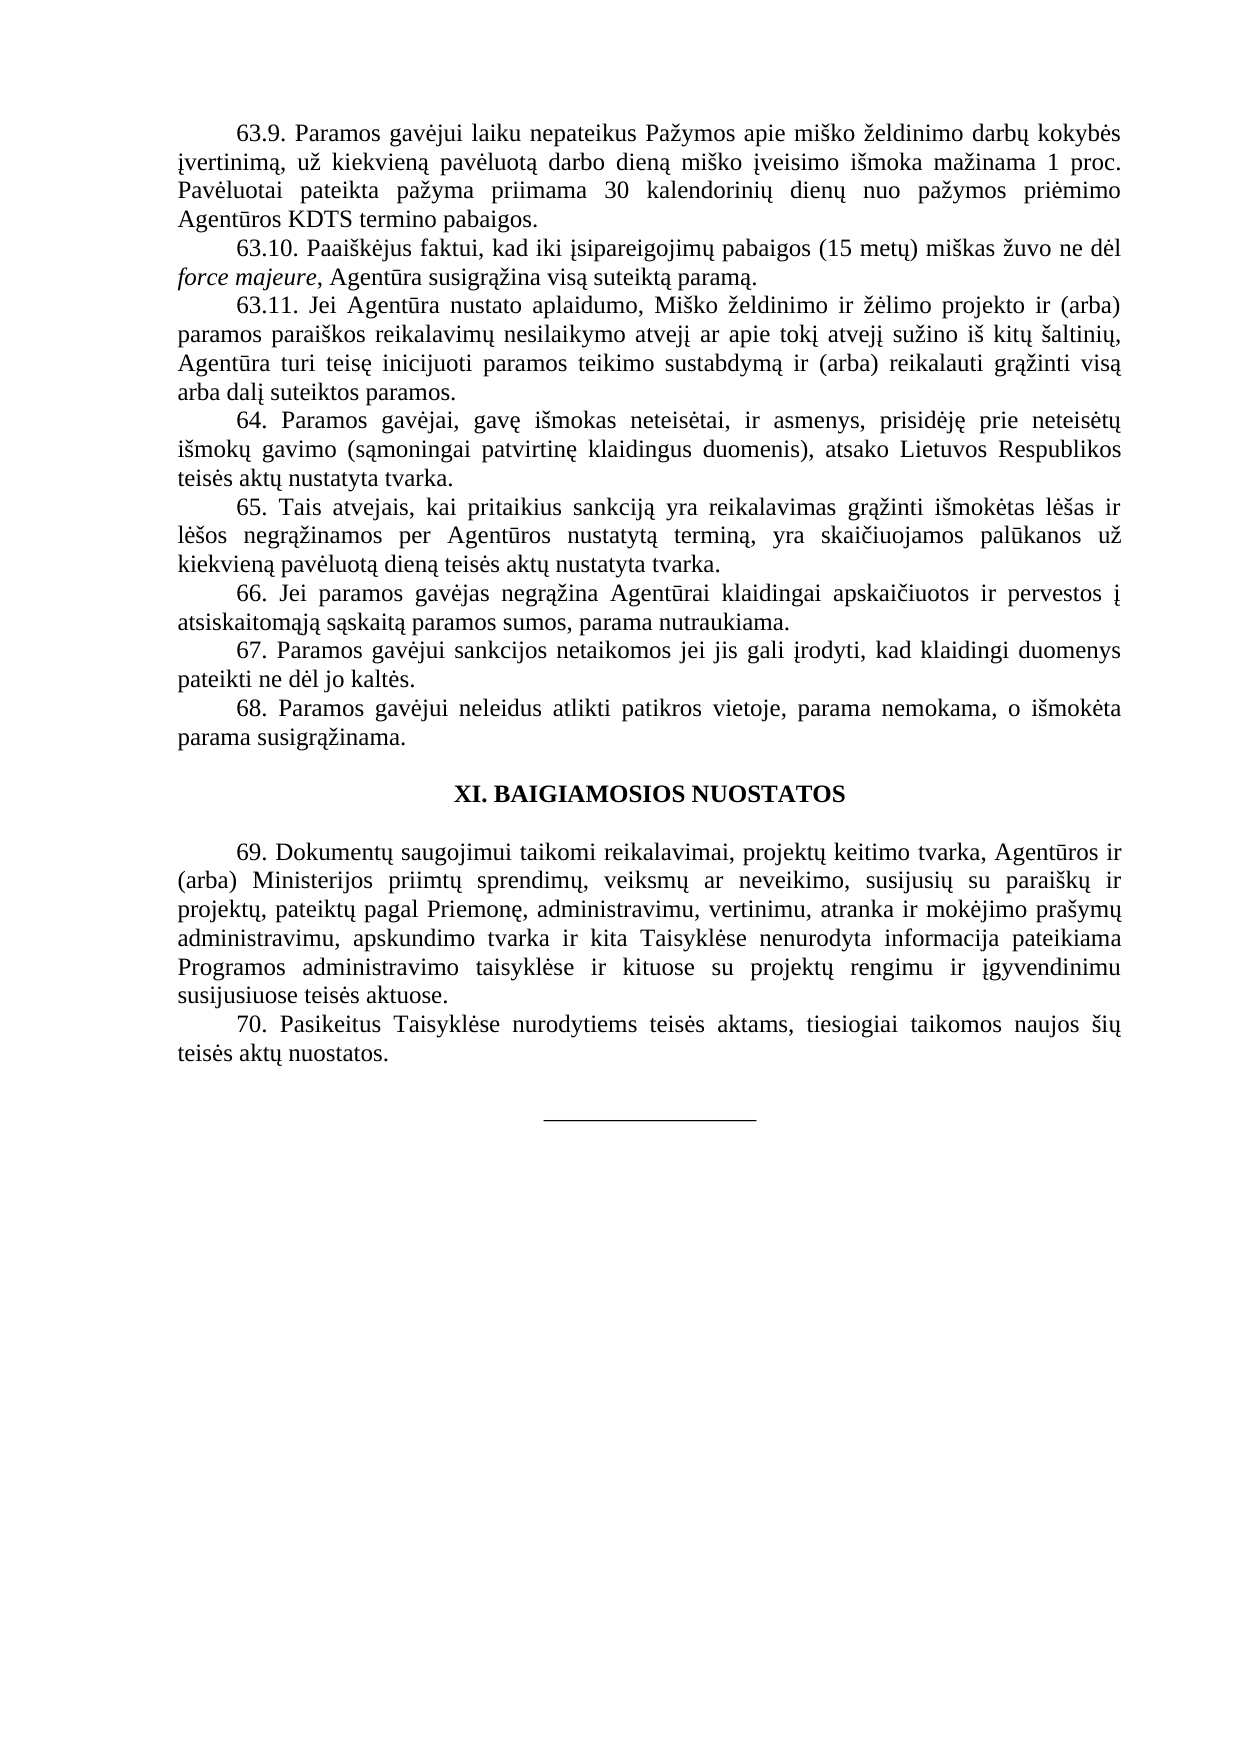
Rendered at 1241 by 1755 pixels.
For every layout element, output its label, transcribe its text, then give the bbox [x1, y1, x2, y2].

text 63.10. Paaiškėjus faktui, kad iki įsipareigojimų pabaigos (15 metų) miškas žuvo ne dėl force majeure, Agentūra susigrąžina visą suteiktą paramą. [177, 233, 1122, 291]
text 65. Tais atvejais, kai pritaikius sankciją yra reikalavimas grąžinti išmokėtas lėšas ir lėšos negrąžinamos per Agentūros nustatytą terminą, yra skaičiuojamos palūkanos už kiekvieną pavėluotą dieną teisės aktų nustatyta tvarka. [177, 492, 1122, 578]
text _________________ [177, 1096, 1122, 1124]
text 64. Paramos gavėjai, gavę išmokas neteisėtai, ir asmenys, prisidėję prie neteisėtų išmokų gavimo (sąmoningai patvirtinę klaidingus duomenis), atsako Lietuvos Respublikos teisės aktų nustatyta tvarka. [177, 406, 1122, 492]
text 66. Jei paramos gavėjas negrąžina Agentūrai klaidingai apskaičiuotos ir pervestos į atsiskaitomąją sąskaitą paramos sumos, parama nutraukiama. [177, 578, 1122, 636]
text 63.9. Paramos gavėjui laiku nepateikus Pažymos apie miško želdinimo darbų kokybės įvertinimą, už kiekvieną pavėluotą darbo dieną miško įveisimo išmoka mažinama 1 proc. Pavėluotai pateikta pažyma priimama 30 kalendorinių dienų nuo pažymos priėmimo Agentūros KDTS termino pabaigos. [177, 118, 1122, 233]
text 69. Dokumentų saugojimui taikomi reikalavimai, projektų keitimo tvarka, Agentūros ir (arba) Ministerijos priimtų sprendimų, veiksmų ar neveikimo, susijusių su paraiškų ir projektų, pateiktų pagal Priemonę, administravimu, vertinimu, atranka ir mokėjimo prašymų administravimu, apskundimo tvarka ir kita Taisyklėse nenurodyta informacija pateikiama Programos administravimo taisyklėse ir kituose su projektų rengimu ir įgyvendinimu susijusiuose teisės aktuose. [177, 837, 1122, 1009]
text 67. Paramos gavėjui sankcijos netaikomos jei jis gali įrodyti, kad klaidingi duomenys pateikti ne dėl jo kaltės. [177, 636, 1122, 693]
text 70. Pasikeitus Taisyklėse nurodytiems teisės aktams, tiesiogiai taikomos naujos šių teisės aktų nuostatos. [177, 1009, 1122, 1067]
text 68. Paramos gavėjui neleidus atlikti patikros vietoje, parama nemokama, o išmokėta parama susigrąžinama. [177, 693, 1122, 751]
text XI. BAIGIAMOSIOS NUOSTATOS [177, 779, 1122, 808]
text 63.11. Jei Agentūra nustato aplaidumo, Miško želdinimo ir žėlimo projekto ir (arba) paramos paraiškos reikalavimų nesilaikymo atvejį ar apie tokį atvejį sužino iš kitų šaltinių, Agentūra turi teisę inicijuoti paramos teikimo sustabdymą ir (arba) reikalauti grąžinti visą arba dalį suteiktos paramos. [177, 291, 1122, 406]
